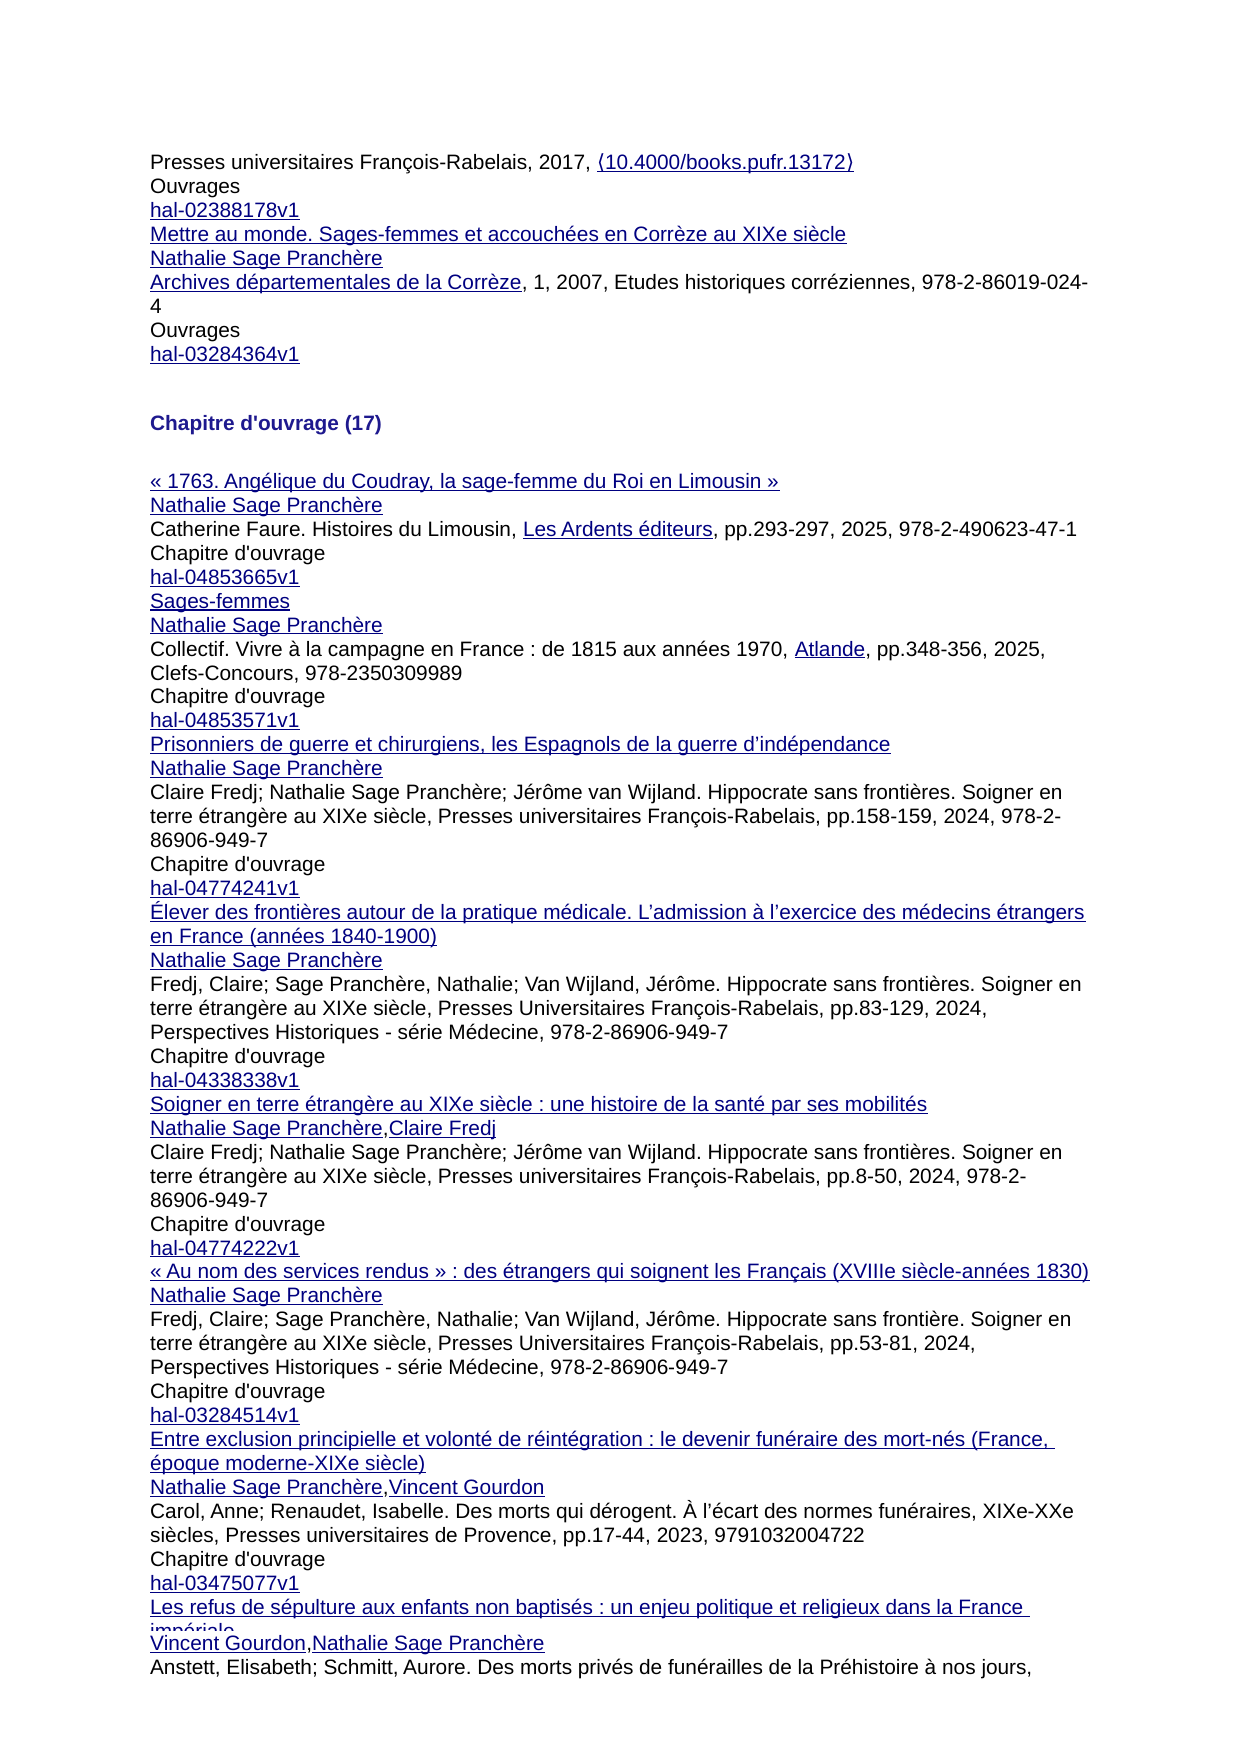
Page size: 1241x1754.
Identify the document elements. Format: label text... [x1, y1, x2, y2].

table_cell Les refus de sépulture aux enfants non baptisés : un enjeu politique et religieux dans la France impériale Vincent Gourdon,Nathalie Sage Pranchère Anstett, Elisabeth; Schmitt, Aurore. Des morts privés de funérailles de la Préhistoire à nos jours, [150, 1595, 1090, 1679]
table_cell Mettre au monde. Sages-femmes et accouchées en Corrèze au XIXe siècle Nathalie Sage Pranchère Archives départementales de la Corrèze, 1, 2007, Etudes historiques corréziennes, 978-2-86019-024-4 Ouvrages hal-03284364v1 [150, 222, 1090, 366]
table_cell Nathalie Sage Pranchère Fredj, Claire; Sage Pranchère, Nathalie; Van Wijland, Jérôme. Hippocrate sans frontière. Soigner en terre étrangère au XIXe siècle, Presses Universitaires François-Rabelais, pp.53-81, 2024, Perspectives Historiques - série Médecine, 978-2-86906-949-7 Chapitre d'ouvrage hal-03284514v1 [150, 1281, 1090, 1427]
table_cell Prisonniers de guerre et chirurgiens, les Espagnols de la guerre d’indépendance Nathalie Sage Pranchère Claire Fredj; Nathalie Sage Pranchère; Jérôme van Wijland. Hippocrate sans frontières. Soigner en terre étrangère au XIXe siècle, Presses universitaires François-Rabelais, pp.158-159, 2024, 978-2-86906-949-7 Chapitre d'ouvrage hal-04774241v1 [150, 732, 1090, 900]
table_header « 1763. Angélique du Coudray, la sage-femme du Roi en Limousin » Nathalie Sage Pranchère Catherine Faure. Histoires du Limousin, Les Ardents éditeurs, pp.293-297, 2025, 978-2-490623-47-1 Chapitre d'ouvrage hal-04853665v1 [150, 469, 1090, 588]
table_cell Presses universitaires François-Rabelais, 2017, ⟨10.4000/books.pufr.13172⟩ Ouvrages hal-02388178v1 [150, 150, 1090, 222]
table_cell Sages-femmes Nathalie Sage Pranchère Collectif. Vivre à la campagne en France : de 1815 aux années 1970, Atlande, pp.348-356, 2025, Clefs-Concours, 978-2350309989 Chapitre d'ouvrage hal-04853571v1 [150, 589, 1090, 732]
table_cell Élever des frontières autour de la pratique médicale. L’admission à l’exercice des médecins étrangers en France (années 1840-1900) Nathalie Sage Pranchère Fredj, Claire; Sage Pranchère, Nathalie; Van Wijland, Jérôme. Hippocrate sans frontières. Soigner en terre étrangère au XIXe siècle, Presses Universitaires François-Rabelais, pp.83-129, 2024, Perspectives Historiques - série Médecine, 978-2-86906-949-7 Chapitre d'ouvrage hal-04338338v1 [150, 900, 1090, 1092]
subtitle Chapitre d'ouvrage (17) [150, 410, 1090, 434]
table_cell Soigner en terre étrangère au XIXe siècle : une histoire de la santé par ses mobilités Nathalie Sage Pranchère,Claire Fredj Claire Fredj; Nathalie Sage Pranchère; Jérôme van Wijland. Hippocrate sans frontières. Soigner en terre étrangère au XIXe siècle, Presses universitaires François-Rabelais, pp.8-50, 2024, 978-2-86906-949-7 Chapitre d'ouvrage hal-04774222v1 [150, 1092, 1090, 1259]
table_cell « Au nom des services rendus » : des étrangers qui soignent les Français (XVIIIe siècle-années 1830) [150, 1259, 1090, 1280]
table_cell Entre exclusion principielle et volonté de réintégration : le devenir funéraire des mort-nés (France, époque moderne-XIXe siècle) Nathalie Sage Pranchère,Vincent Gourdon Carol, Anne; Renaudet, Isabelle. Des morts qui dérogent. À l’écart des normes funéraires, XIXe-XXe siècles, Presses universitaires de Provence, pp.17-44, 2023, 9791032004722 Chapitre d'ouvrage hal-03475077v1 [150, 1427, 1090, 1595]
